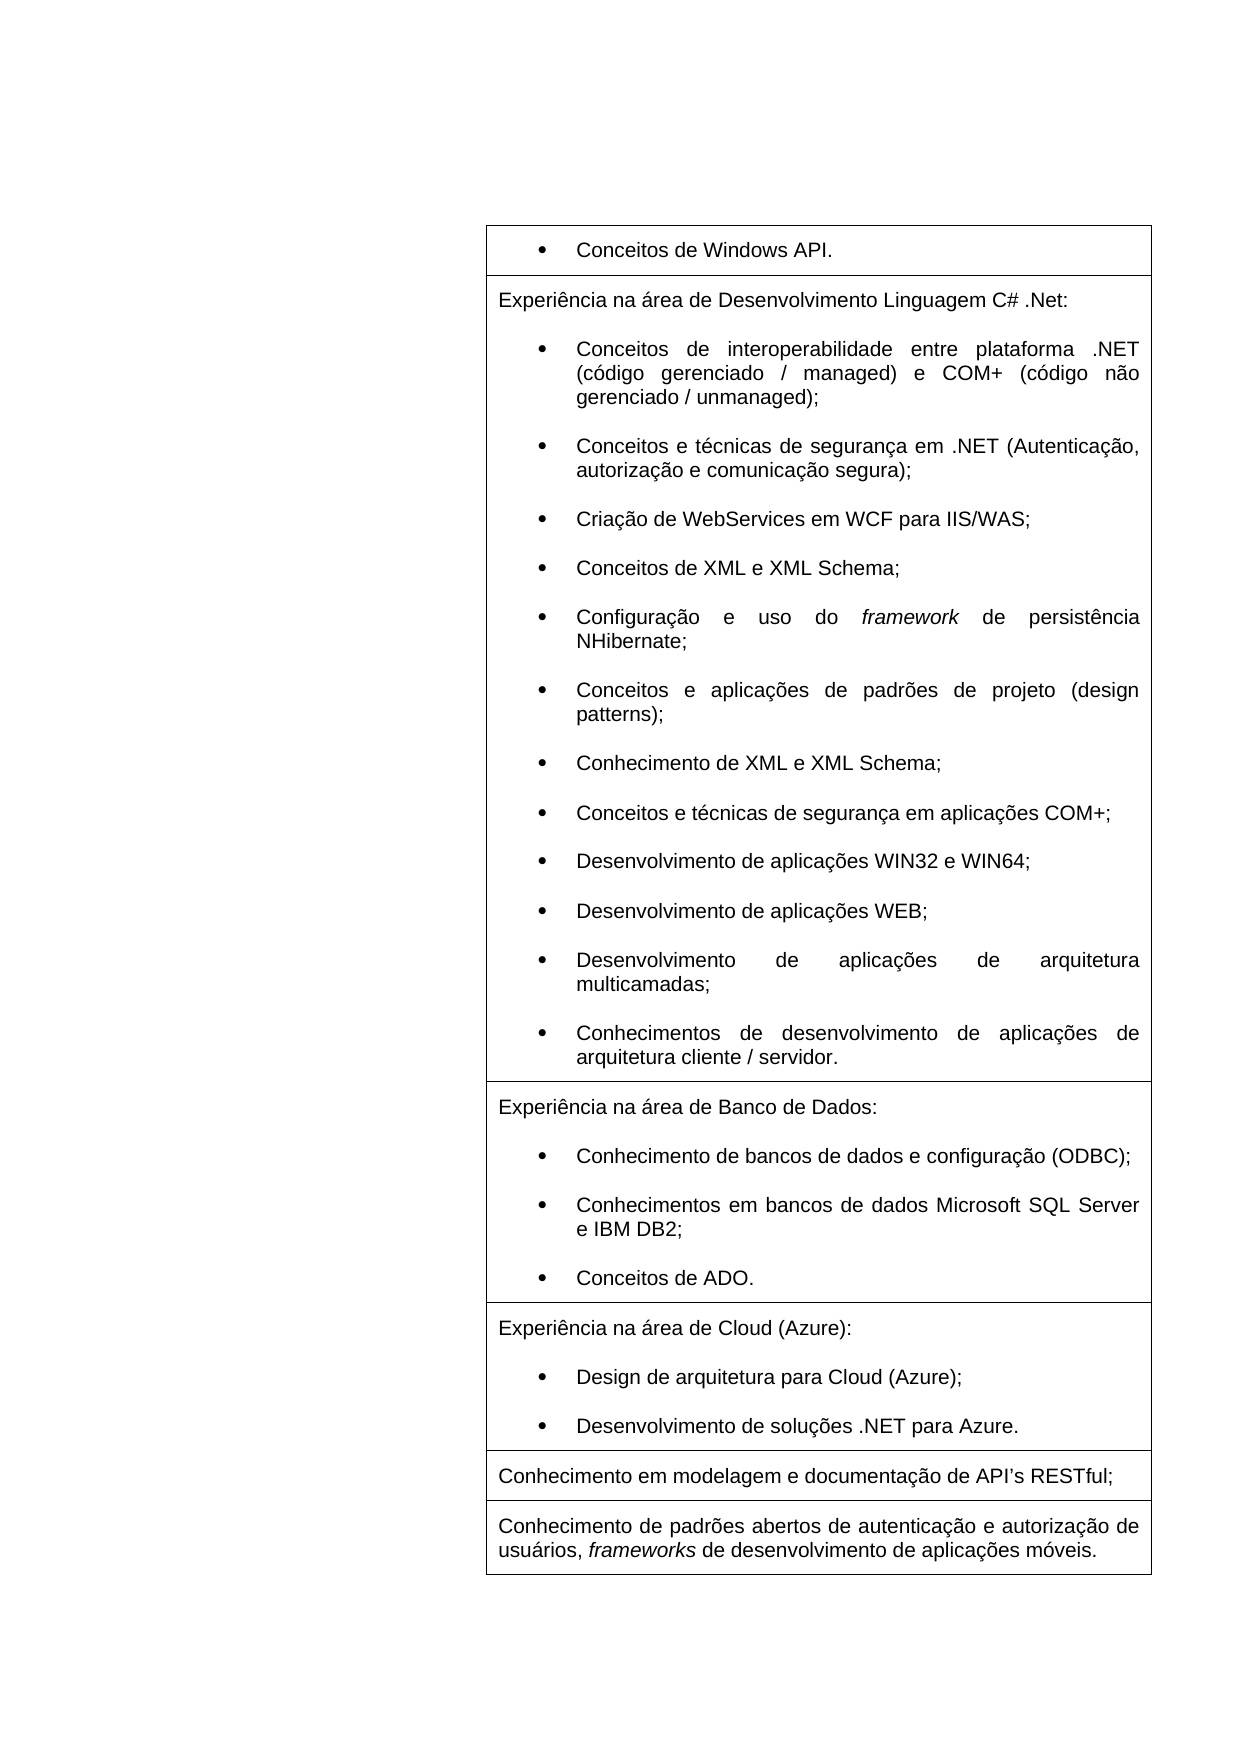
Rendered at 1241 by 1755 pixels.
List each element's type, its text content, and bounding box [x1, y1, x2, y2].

table_cell Experiência na área de Desenvolvimento Linguagem C# .Net: Conceitos de interoperabilidade entre plataforma .NET (código gerenciado / managed) e COM+ (código não gerenciado / unmanaged); Conceitos e técnicas de segurança em .NET (Autenticação, autorização e comunicação segura); Criação de WebServices em WCF para IIS/WAS; Conceitos de XML e XML Schema; Configuração e uso do framework de persistência NHibernate; Conceitos e aplicações de padrões de projeto (design patterns); Conhecimento de XML e XML Schema; Conceitos e técnicas de segurança em aplicações COM+; Desenvolvimento de aplicações WIN32 e WIN64; Desenvolvimento de aplicações WEB; Desenvolvimento de aplicações de arquitetura multicamadas; Conhecimentos de desenvolvimento de aplicações de arquitetura cliente / servidor. [487, 276, 1151, 1081]
table_cell Conhecimento de padrões abertos de autenticação e autorização de usuários, frameworks de desenvolvimento de aplicações móveis. [487, 1501, 1151, 1574]
table_cell Conhecimento em modelagem e documentação de API’s RESTful; [487, 1451, 1151, 1500]
table_cell Experiência na área de Banco de Dados: Conhecimento de bancos de dados e configuração (ODBC); Conhecimentos em bancos de dados Microsoft SQL Server e IBM DB2; Conceitos de ADO. [487, 1082, 1151, 1302]
table_cell Experiência na área de Cloud (Azure): Design de arquitetura para Cloud (Azure); Desenvolvimento de soluções .NET para Azure. [487, 1303, 1151, 1450]
table_cell Experiência na área de Sistema Operacional Windows Server: Configuração do Internet Information Server; Configuração, instalação e publicação de aplicações e assemblies .NET; Conceitos de versionamento de assemblies e binding policies em WCF (Windows Communication Foundation); Implementação e configuração de SSL (Secure Sockets Layer); Balanceamento de carga baseado em http (Hypertext Transfer Protocol); Conceitos de SOA (Service Oriented Architecture); Conhecimento de serviços de enfileiramento de mensagens (MSMQ / IBM MQ Series); Conhecimentos de COM e COM+; Conhecimentos de MTS; Conceitos de Windows Internals; Conceitos de Active Directory; Conceitos de Windows API. [487, 226, 1151, 274]
